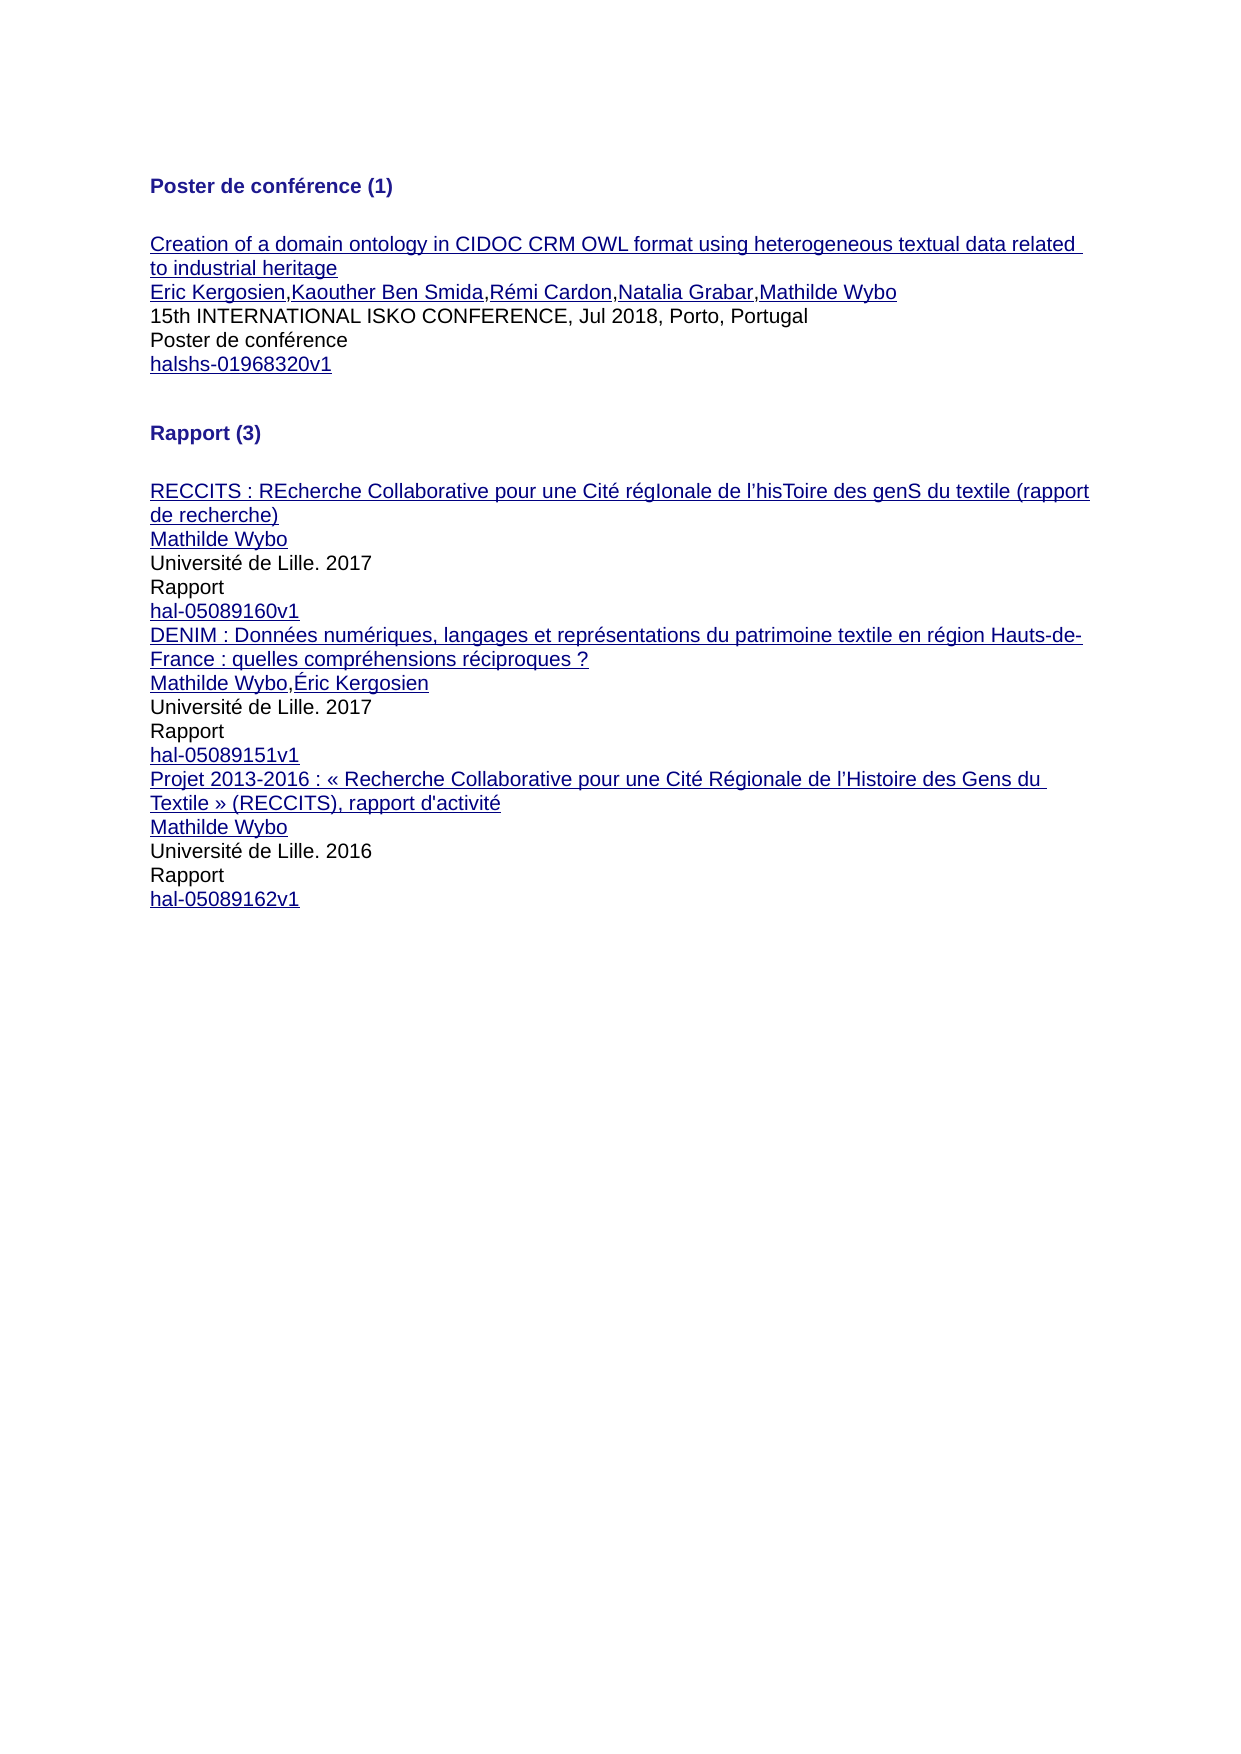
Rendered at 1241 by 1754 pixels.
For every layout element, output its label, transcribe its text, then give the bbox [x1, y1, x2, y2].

table_cell DENIM : Données numériques, langages et représentations du patrimoine textile en région Hauts-de-France : quelles compréhensions réciproques ? Mathilde Wybo,Éric Kergosien Université de Lille. 2017 Rapport hal-05089151v1 [150, 623, 1090, 767]
table_header RECCITS : REcherche Collaborative pour une Cité régIonale de l’hisToire des genS du textile (rapport [150, 479, 1090, 500]
table_cell Projet 2013-2016 : « Recherche Collaborative pour une Cité Régionale de l’Histoire des Gens du Textile » (RECCITS), rapport d'activité Mathilde Wybo Université de Lille. 2016 Rapport hal-05089162v1 [150, 767, 1090, 910]
subtitle Rapport (3) [150, 421, 1090, 445]
subtitle Poster de conférence (1) [150, 174, 1090, 198]
table_header Creation of a domain ontology in CIDOC CRM OWL format using heterogeneous textual data related to industrial heritage Eric Kergosien,Kaouther Ben Smida,Rémi Cardon,Natalia Grabar,Mathilde Wybo 15th INTERNATIONAL ISKO CONFERENCE, Jul 2018, Porto, Portugal Poster de conférence halshs-01968320v1 [150, 232, 1090, 376]
table_header de recherche) Mathilde Wybo Université de Lille. 2017 Rapport hal-05089160v1 [150, 501, 1090, 623]
